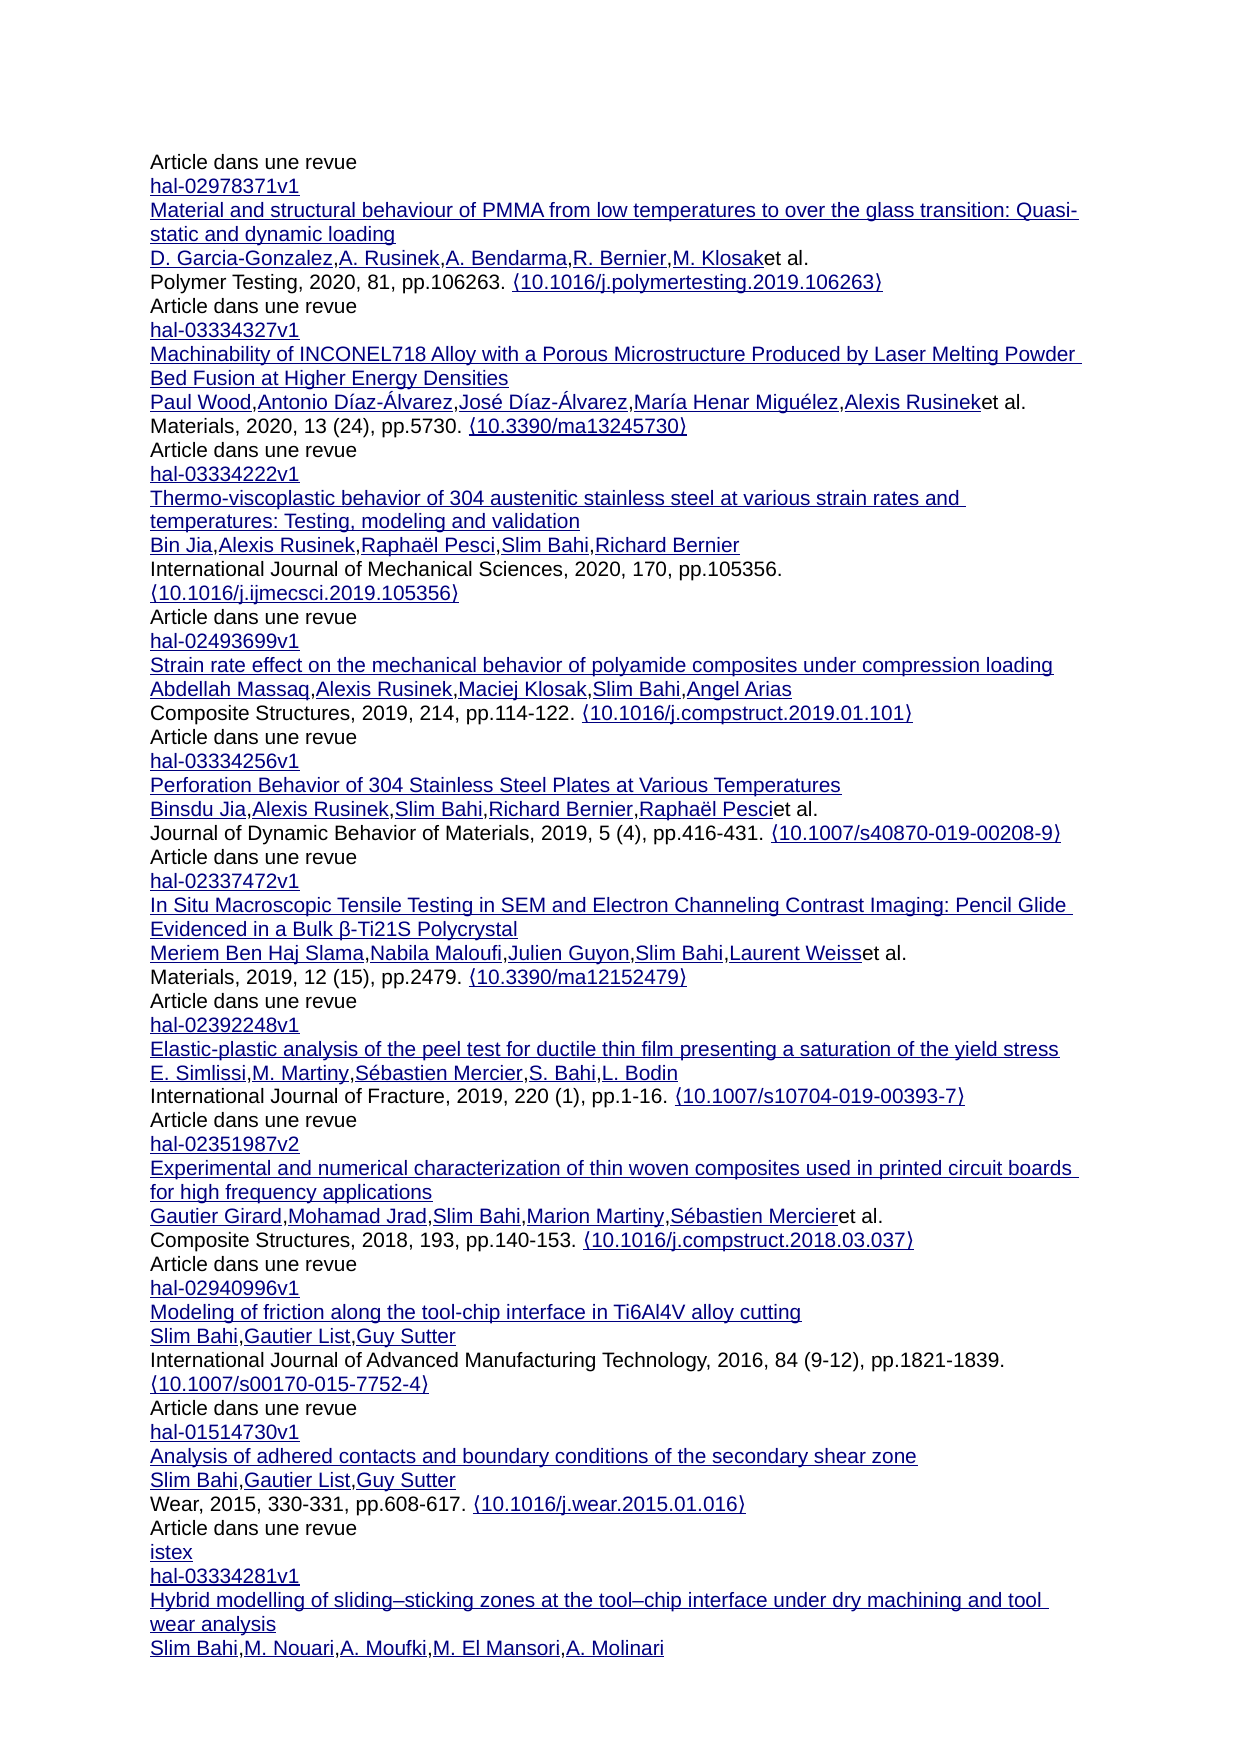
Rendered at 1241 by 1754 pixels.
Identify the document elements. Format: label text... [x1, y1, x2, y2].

table_cell Article dans une revue hal-02978371v1 [150, 150, 1090, 198]
table_cell Material and structural behaviour of PMMA from low temperatures to over the glass transition: Quasi-static and dynamic loading D. Garcia-Gonzalez,A. Rusinek,A. Bendarma,R. Bernier,M. Klosaket al. Polymer Testing, 2020, 81, pp.106263. ⟨10.1016/j.polymertesting.2019.106263⟩ Article dans une revue hal-03334327v1 [150, 198, 1090, 342]
table_cell Strain rate effect on the mechanical behavior of polyamide composites under compression loading Abdellah Massaq,Alexis Rusinek,Maciej Klosak,Slim Bahi,Angel Arias Composite Structures, 2019, 214, pp.114-122. ⟨10.1016/j.compstruct.2019.01.101⟩ Article dans une revue hal-03334256v1 [150, 653, 1090, 773]
table_cell Perforation Behavior of 304 Stainless Steel Plates at Various Temperatures Binsdu Jia,Alexis Rusinek,Slim Bahi,Richard Bernier,Raphaël Pesciet al. Journal of Dynamic Behavior of Materials, 2019, 5 (4), pp.416-431. ⟨10.1007/s40870-019-00208-9⟩ Article dans une revue hal-02337472v1 [150, 773, 1090, 893]
table_cell Thermo-viscoplastic behavior of 304 austenitic stainless steel at various strain rates and temperatures: Testing, modeling and validation Bin Jia,Alexis Rusinek,Raphaël Pesci,Slim Bahi,Richard Bernier International Journal of Mechanical Sciences, 2020, 170, pp.105356. ⟨10.1016/j.ijmecsci.2019.105356⟩ Article dans une revue hal-02493699v1 [150, 485, 1090, 653]
table_cell Modeling of friction along the tool-chip interface in Ti6Al4V alloy cutting Slim Bahi,Gautier List,Guy Sutter International Journal of Advanced Manufacturing Technology, 2016, 84 (9-12), pp.1821-1839. ⟨10.1007/s00170-015-7752-4⟩ Article dans une revue hal-01514730v1 [150, 1300, 1090, 1444]
table_cell In Situ Macroscopic Tensile Testing in SEM and Electron Channeling Contrast Imaging: Pencil Glide Evidenced in a Bulk β-Ti21S Polycrystal Meriem Ben Haj Slama,Nabila Maloufi,Julien Guyon,Slim Bahi,Laurent Weisset al. Materials, 2019, 12 (15), pp.2479. ⟨10.3390/ma12152479⟩ Article dans une revue hal-02392248v1 [150, 893, 1090, 1036]
table_cell Analysis of adhered contacts and boundary conditions of the secondary shear zone Slim Bahi,Gautier List,Guy Sutter Wear, 2015, 330-331, pp.608-617. ⟨10.1016/j.wear.2015.01.016⟩ Article dans une revue istex hal-03334281v1 [150, 1444, 1090, 1587]
table_cell Experimental and numerical characterization of thin woven composites used in printed circuit boards for high frequency applications Gautier Girard,Mohamad Jrad,Slim Bahi,Marion Martiny,Sébastien Mercieret al. Composite Structures, 2018, 193, pp.140-153. ⟨10.1016/j.compstruct.2018.03.037⟩ Article dans une revue hal-02940996v1 [150, 1156, 1090, 1300]
table_cell Elastic-plastic analysis of the peel test for ductile thin film presenting a saturation of the yield stress E. Simlissi,M. Martiny,Sébastien Mercier,S. Bahi,L. Bodin International Journal of Fracture, 2019, 220 (1), pp.1-16. ⟨10.1007/s10704-019-00393-7⟩ Article dans une revue hal-02351987v2 [150, 1036, 1090, 1156]
table_cell Hybrid modelling of sliding–sticking zones at the tool–chip interface under dry machining and tool wear analysis Slim Bahi,M. Nouari,A. Moufki,M. El Mansori,A. Molinari [150, 1588, 1090, 1659]
table_cell Machinability of INCONEL718 Alloy with a Porous Microstructure Produced by Laser Melting Powder Bed Fusion at Higher Energy Densities Paul Wood,Antonio Díaz-Álvarez,José Díaz-Álvarez,María Henar Miguélez,Alexis Rusineket al. Materials, 2020, 13 (24), pp.5730. ⟨10.3390/ma13245730⟩ Article dans une revue hal-03334222v1 [150, 342, 1090, 485]
